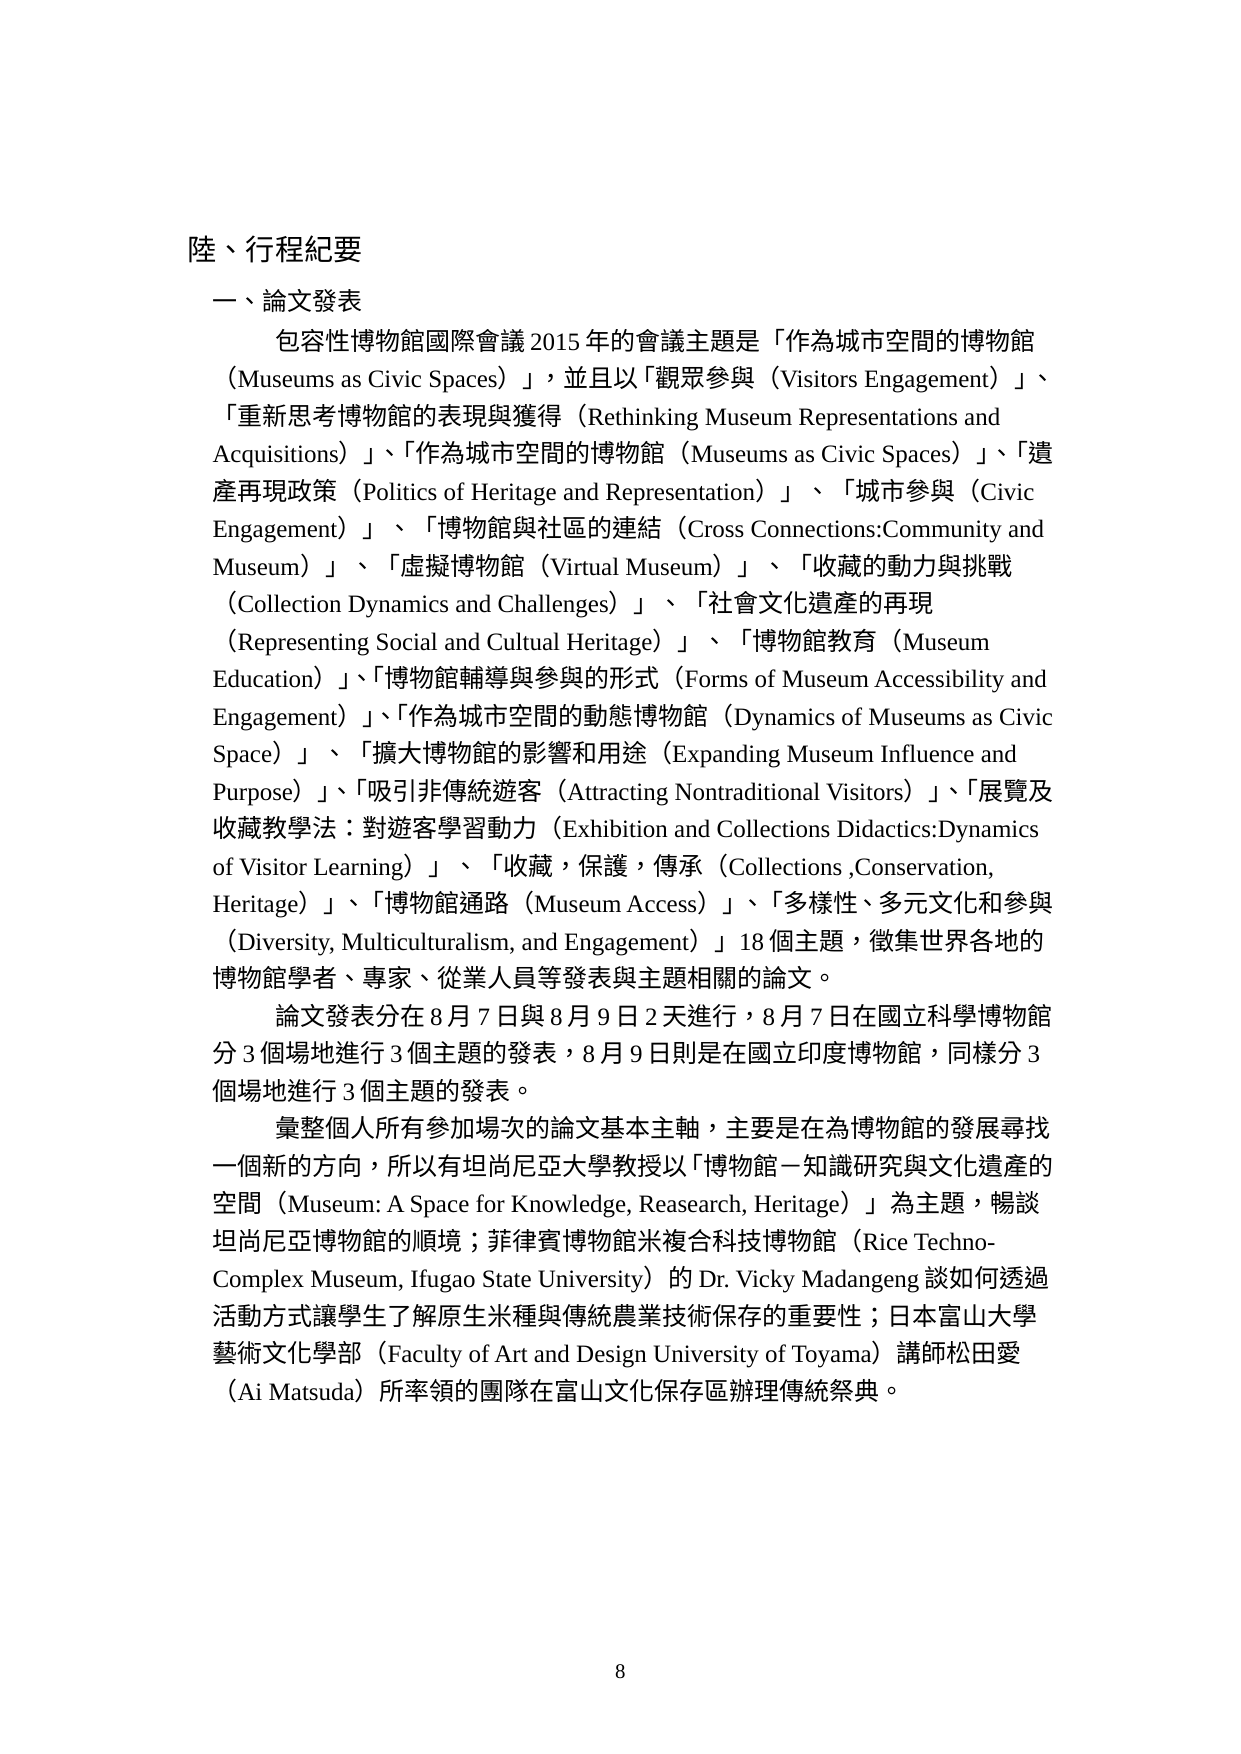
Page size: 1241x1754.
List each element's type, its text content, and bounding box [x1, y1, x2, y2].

text 包容性博物館國際會議2015年的會議主題是「作為城市空間的博物館（Museums as Civic Spaces）」，並且以「觀眾參與（Visitors Engagement）」、「重新思考博物館的表現與獲得（Rethinking Museum Representations and Acquisitions）」、「作為城市空間的博物館（Museums as Civic Spaces）」、「遺產再現政策（Politics of Heritage and Representation）」、「城市參與（Civic Engagement）」、「博物館與社區的連結（Cross Connections:Community and Museum）」、「虛擬博物館（Virtual Museum）」、「收藏的動力與挑戰（Collection Dynamics and Challenges）」、「社會文化遺產的再現（Representing Social and Cultual Heritage）」、「博物館教育（Museum Education）」、「博物館輔導與參與的形式（Forms of Museum Accessibility and Engagement）」、「作為城市空間的動態博物館（Dynamics of Museums as Civic Space）」、「擴大博物館的影響和用途（Expanding Museum Influence and Purpose）」、「吸引非傳統遊客（Attracting Nontraditional Visitors）」、「展覽及收藏教學法：對遊客學習動力（Exhibition and Collections Didactics:Dynamics of Visitor Learning）」、「收藏，保護，傳承（Collections ,Conservation, Heritage）」、「博物館通路（Museum Access）」、「多樣性、多元文化和參與（Diversity, Multiculturalism, and Engagement）」18個主題，徵集世界各地的博物館學者、專家、從業人員等發表與主題相關的論文。 [212, 321, 1053, 996]
text 論文發表分在8月7日與8月9日2天進行，8月7日在國立科學博物館分3個場地進行3個主題的發表，8月9日則是在國立印度博物館，同樣分3個場地進行3個主題的發表。 [212, 996, 1053, 1108]
text 一、論文發表 [187, 271, 1053, 321]
text 彙整個人所有參加場次的論文基本主軸，主要是在為博物館的發展尋找一個新的方向，所以有坦尚尼亞大學教授以「博物館－知識研究與文化遺產的空間（Museum: A Space for Knowledge, Reasearch, Heritage）」為主題，暢談坦尚尼亞博物館的順境；菲律賓博物館米複合科技博物館（Rice Techno-Complex Museum, Ifugao State University）的Dr. Vicky Madangeng談如何透過活動方式讓學生了解原生米種與傳統農業技術保存的重要性；日本富山大學藝術文化學部（Faculty of Art and Design University of Toyama）講師松田愛（Ai Matsuda）所率領的團隊在富山文化保存區辦理傳統祭典。 [212, 1108, 1053, 1408]
text 陸、行程紀要 [187, 221, 1053, 271]
